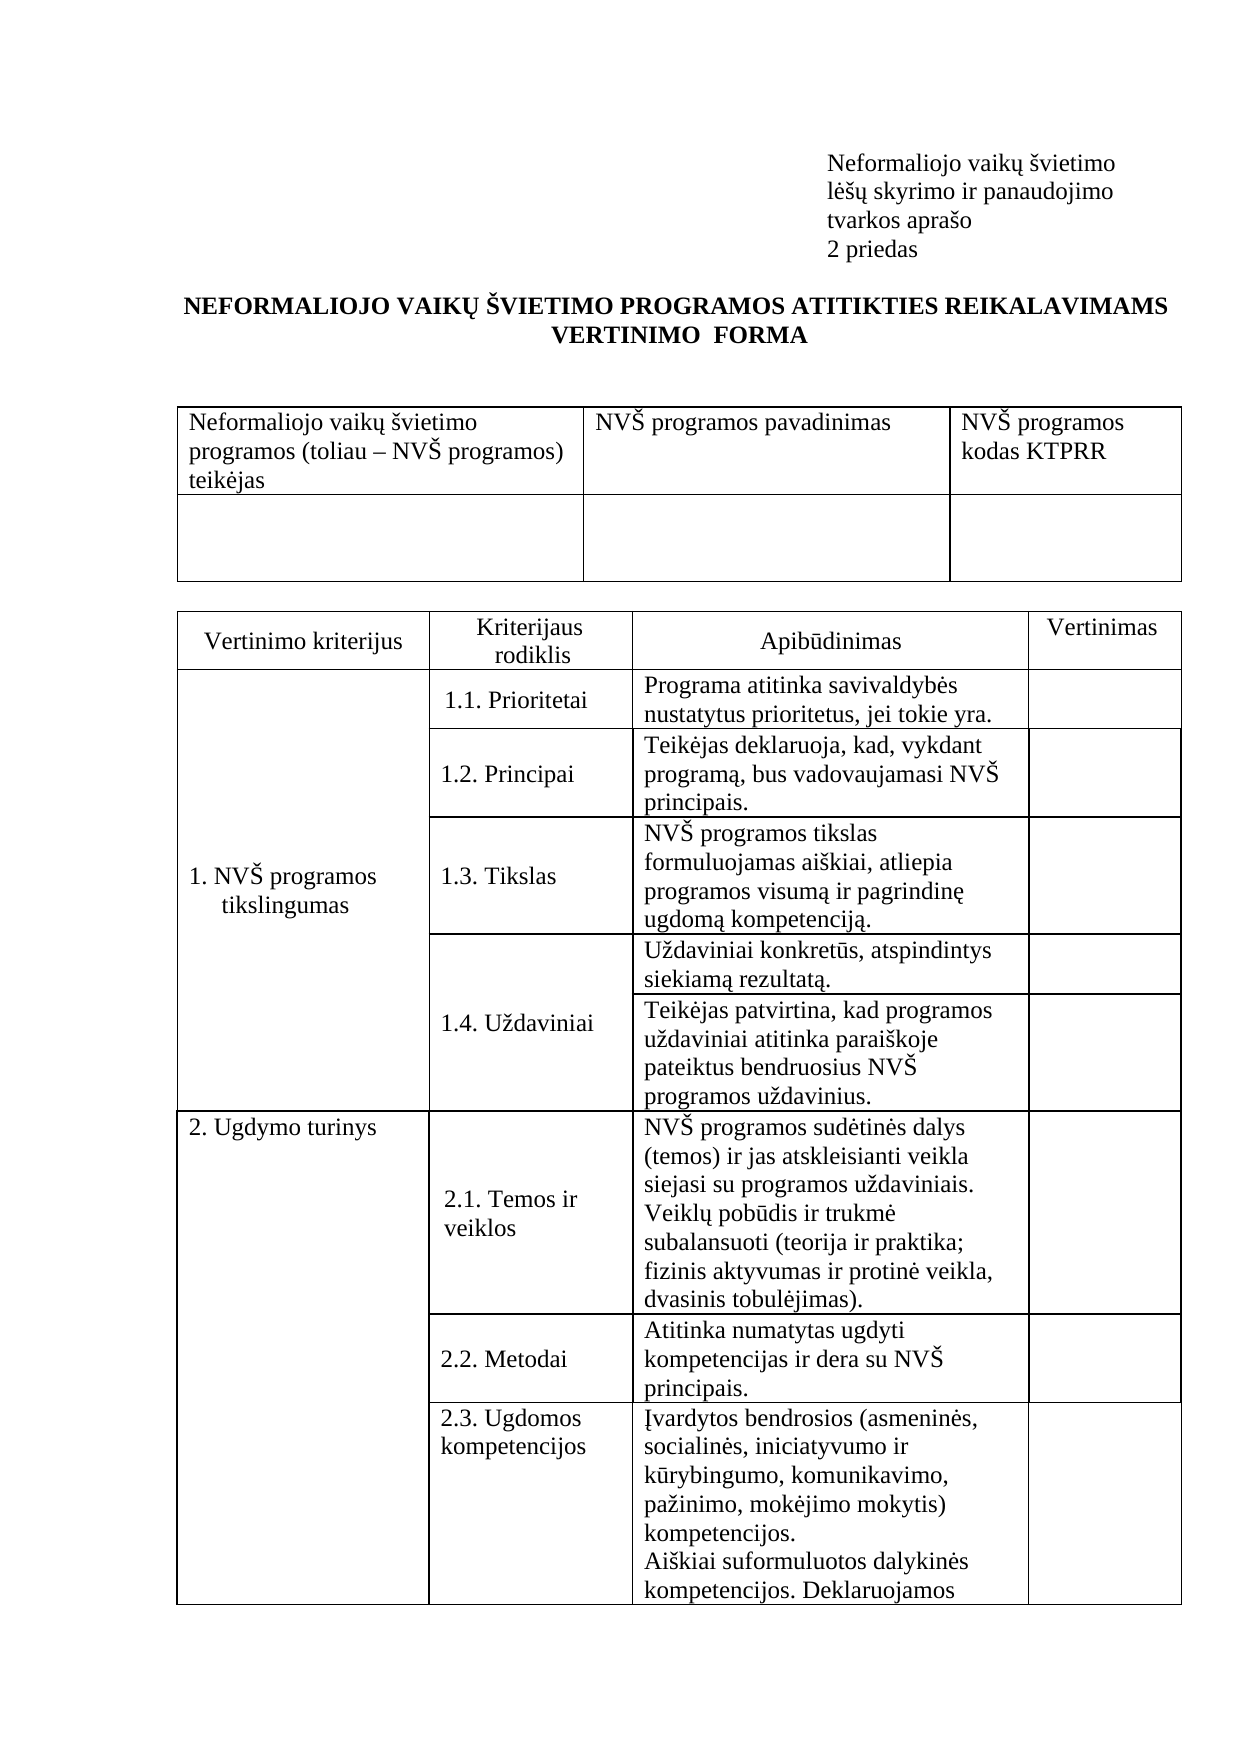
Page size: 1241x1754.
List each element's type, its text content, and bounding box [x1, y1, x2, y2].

table_cell [951, 495, 1181, 581]
table_cell [1030, 818, 1180, 933]
text 2 priedas [177, 234, 1181, 263]
table_header Neformaliojo vaikų švietimo programos (toliau – NVŠ programos) teikėjas [178, 408, 583, 494]
table_cell [1029, 1403, 1181, 1604]
text Neformaliojo vaikų švietimo [177, 148, 1181, 176]
table_cell Atitinka numatytas ugdyti kompetencijas ir dera su NVŠ principais. [634, 1315, 1028, 1402]
table_header Apibūdinimas [633, 612, 1028, 669]
table_cell 1.3. Tikslas [430, 818, 632, 933]
table_header Kriterijaus rodiklis [430, 612, 632, 669]
table_cell 2.3. Ugdomos kompetencijos [430, 1403, 632, 1604]
table_cell [1030, 995, 1180, 1110]
table_cell [584, 495, 949, 581]
table_cell 1.1. Prioritetai [430, 670, 632, 728]
table_cell 2. Ugdymo turinys [178, 1112, 428, 1604]
text lėšų skyrimo ir panaudojimo [177, 176, 1181, 205]
table_header NVŠ programos pavadinimas [584, 408, 949, 494]
table_cell NVŠ programos sudėtinės dalys (temos) ir jas atskleisianti veikla siejasi su programos uždaviniais. Veiklų pobūdis ir trukmė subalansuoti (teorija ir praktika; fizinis aktyvumas ir protinė veikla, dvasinis tobulėjimas). [634, 1112, 1028, 1313]
table_cell [1029, 670, 1181, 728]
table_cell Teikėjas patvirtina, kad programos uždaviniai atitinka paraiškoje pateiktus bendruosius NVŠ programos uždavinius. [634, 995, 1028, 1110]
table_cell [178, 495, 583, 581]
table_cell 1. NVŠ programos tikslingumas [178, 670, 429, 1110]
table_cell [1030, 1315, 1180, 1402]
table_cell NVŠ programos tikslas formuluojamas aiškiai, atliepia programos visumą ir pagrindinę ugdomą kompetenciją. [634, 818, 1028, 933]
table_cell [1030, 935, 1180, 993]
table_cell [1030, 1112, 1180, 1313]
table_cell 1.2. Principai [430, 729, 632, 816]
table_header NVŠ programos kodas KTPRR [951, 408, 1181, 494]
table_cell Įvardytos bendrosios (asmeninės, socialinės, iniciatyvumo ir kūrybingumo, komunikavimo, pažinimo, mokėjimo mokytis) kompetencijos. Aiškiai suformuluotos dalykinės kompetencijos. Deklaruojamos [633, 1403, 1028, 1604]
table_cell Uždaviniai konkretūs, atspindintys siekiamą rezultatą. [634, 935, 1028, 993]
table_cell [1030, 729, 1180, 816]
table_cell Teikėjas deklaruoja, kad, vykdant programą, bus vadovaujamasi NVŠ principais. [634, 729, 1028, 816]
text tvarkos aprašo [177, 205, 1181, 234]
table_cell 1.4. Uždaviniai [430, 935, 632, 1110]
text Neformaliojo vaikų ŠVIETIMO programOS atitikties reikalavimams [177, 291, 1181, 320]
table_cell Programa atitinka savivaldybės nustatytus prioritetus, jei tokie yra. [633, 670, 1028, 728]
table_cell 2.2. Metodai [430, 1315, 632, 1402]
text VERTINIMO FORMA [177, 320, 1181, 349]
table_cell 2.1. Temos ir veiklos [430, 1112, 632, 1313]
table_header Vertinimas [1029, 612, 1181, 669]
table_header Vertinimo kriterijus [178, 612, 429, 669]
